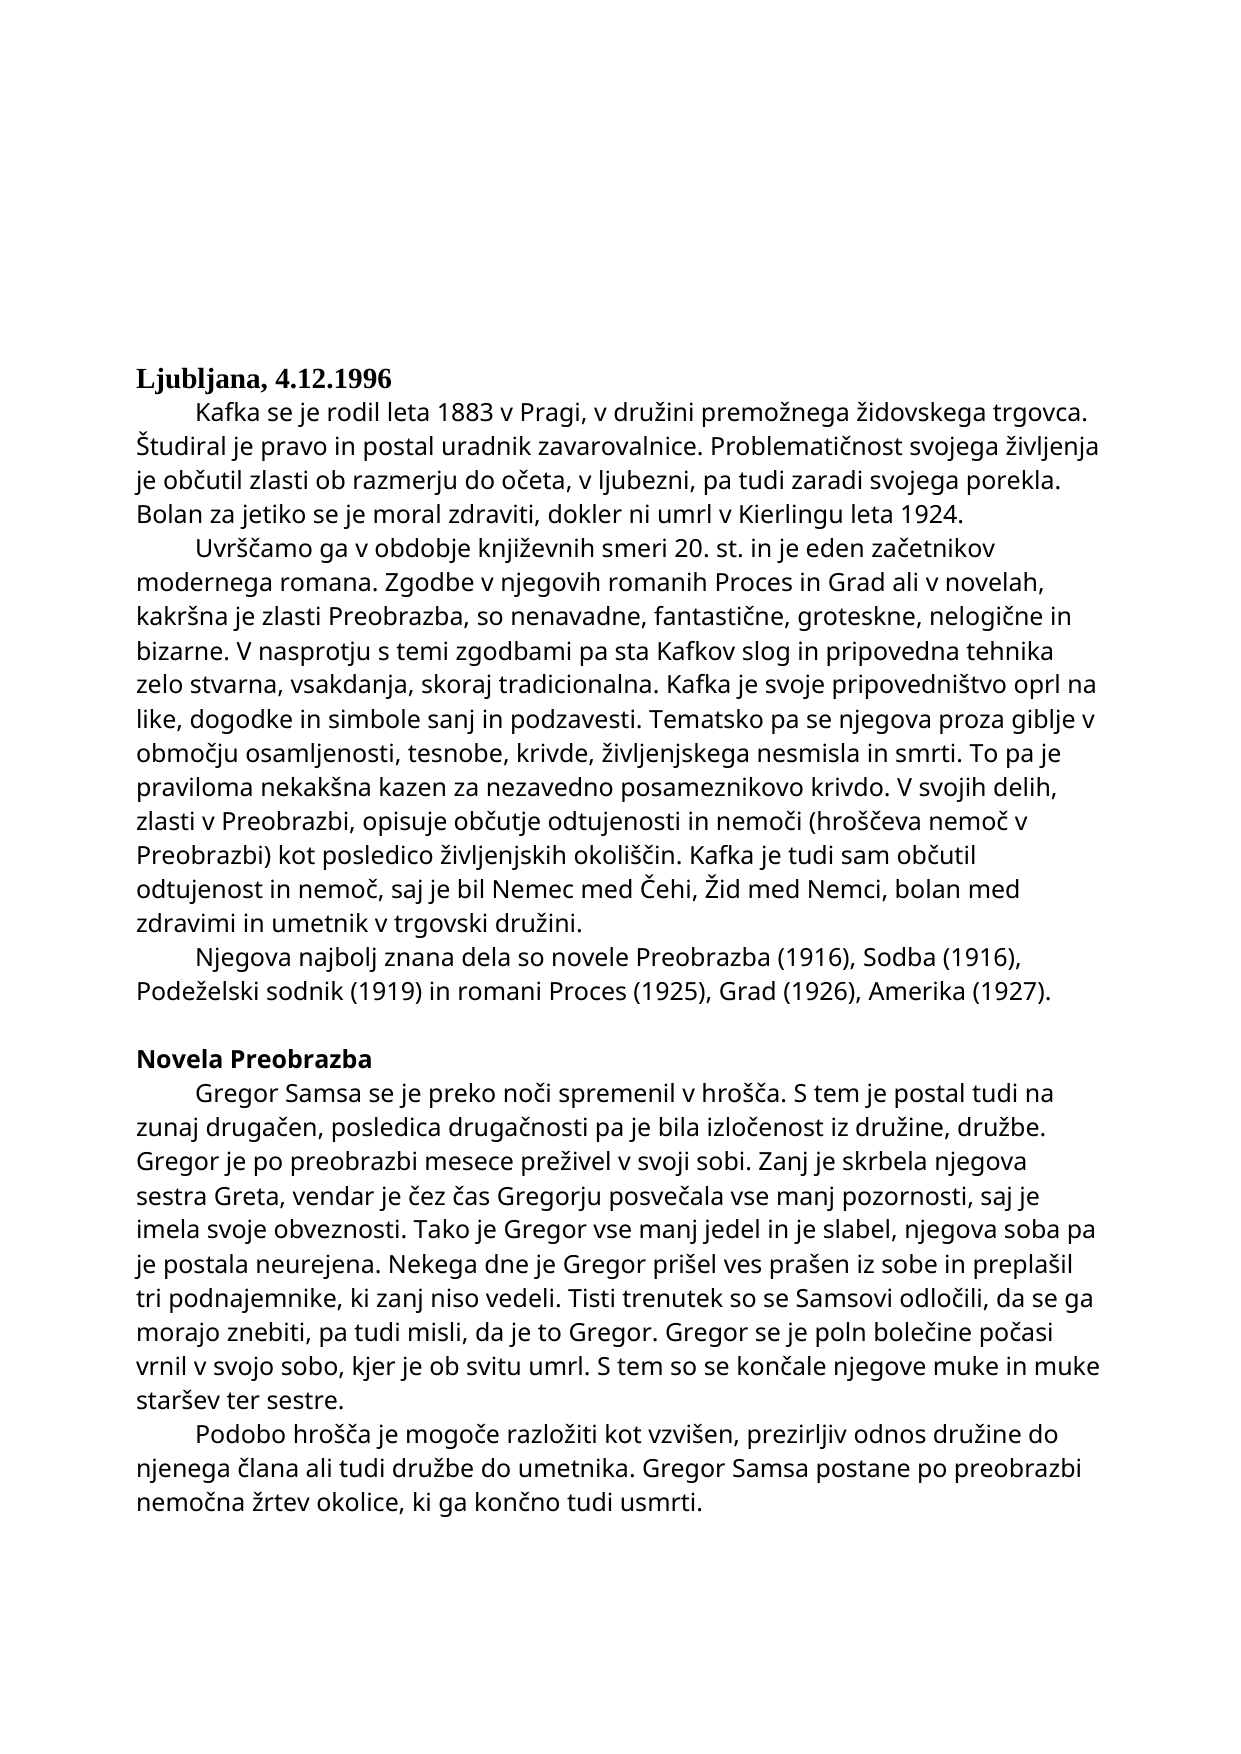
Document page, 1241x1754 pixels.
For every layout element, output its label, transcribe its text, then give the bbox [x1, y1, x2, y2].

text Novela Preobrazba [136, 1042, 1104, 1076]
text Kafka se je rodil leta 1883 v Pragi, v družini premožnega židovskega trgovca. Študiral je pravo in postal uradnik zavarovalnice. Problematičnost svojega življenja je občutil zlasti ob razmerju do očeta, v ljubezni, pa tudi zaradi svojega porekla. Bolan za jetiko se je moral zdraviti, dokler ni umrl v Kierlingu leta 1924. [136, 395, 1104, 531]
text Njegova najbolj znana dela so novele Preobrazba (1916), Sodba (1916), Podeželski sodnik (1919) in romani Proces (1925), Grad (1926), Amerika (1927). [136, 940, 1104, 1008]
text Ljubljana, 4.12.1996 [136, 361, 1104, 395]
text Podobo hrošča je mogoče razložiti kot vzvišen, prezirljiv odnos družine do njenega člana ali tudi družbe do umetnika. Gregor Samsa postane po preobrazbi nemočna žrtev okolice, ki ga končno tudi usmrti. [136, 1417, 1104, 1519]
text Uvrščamo ga v obdobje književnih smeri 20. st. in je eden začetnikov modernega romana. Zgodbe v njegovih romanih Proces in Grad ali v novelah, kakršna je zlasti Preobrazba, so nenavadne, fantastične, groteskne, nelogične in bizarne. V nasprotju s temi zgodbami pa sta Kafkov slog in pripovedna tehnika zelo stvarna, vsakdanja, skoraj tradicionalna. Kafka je svoje pripovedništvo oprl na like, dogodke in simbole sanj in podzavesti. Tematsko pa se njegova proza giblje v območju osamljenosti, tesnobe, krivde, življenjskega nesmisla in smrti. To pa je praviloma nekakšna kazen za nezavedno posameznikovo krivdo. V svojih delih, zlasti v Preobrazbi, opisuje občutje odtujenosti in nemoči (hroščeva nemoč v Preobrazbi) kot posledico življenjskih okoliščin. Kafka je tudi sam občutil odtujenost in nemoč, saj je bil Nemec med Čehi, Žid med Nemci, bolan med zdravimi in umetnik v trgovski družini. [136, 531, 1104, 940]
text Gregor Samsa se je preko noči spremenil v hrošča. S tem je postal tudi na zunaj drugačen, posledica drugačnosti pa je bila izločenost iz družine, družbe. Gregor je po preobrazbi mesece preživel v svoji sobi. Zanj je skrbela njegova sestra Greta, vendar je čez čas Gregorju posvečala vse manj pozornosti, saj je imela svoje obveznosti. Tako je Gregor vse manj jedel in je slabel, njegova soba pa je postala neurejena. Nekega dne je Gregor prišel ves prašen iz sobe in preplašil tri podnajemnike, ki zanj niso vedeli. Tisti trenutek so se Samsovi odločili, da se ga morajo znebiti, pa tudi misli, da je to Gregor. Gregor se je poln bolečine počasi vrnil v svojo sobo, kjer je ob svitu umrl. S tem so se končale njegove muke in muke staršev ter sestre. [136, 1076, 1104, 1417]
